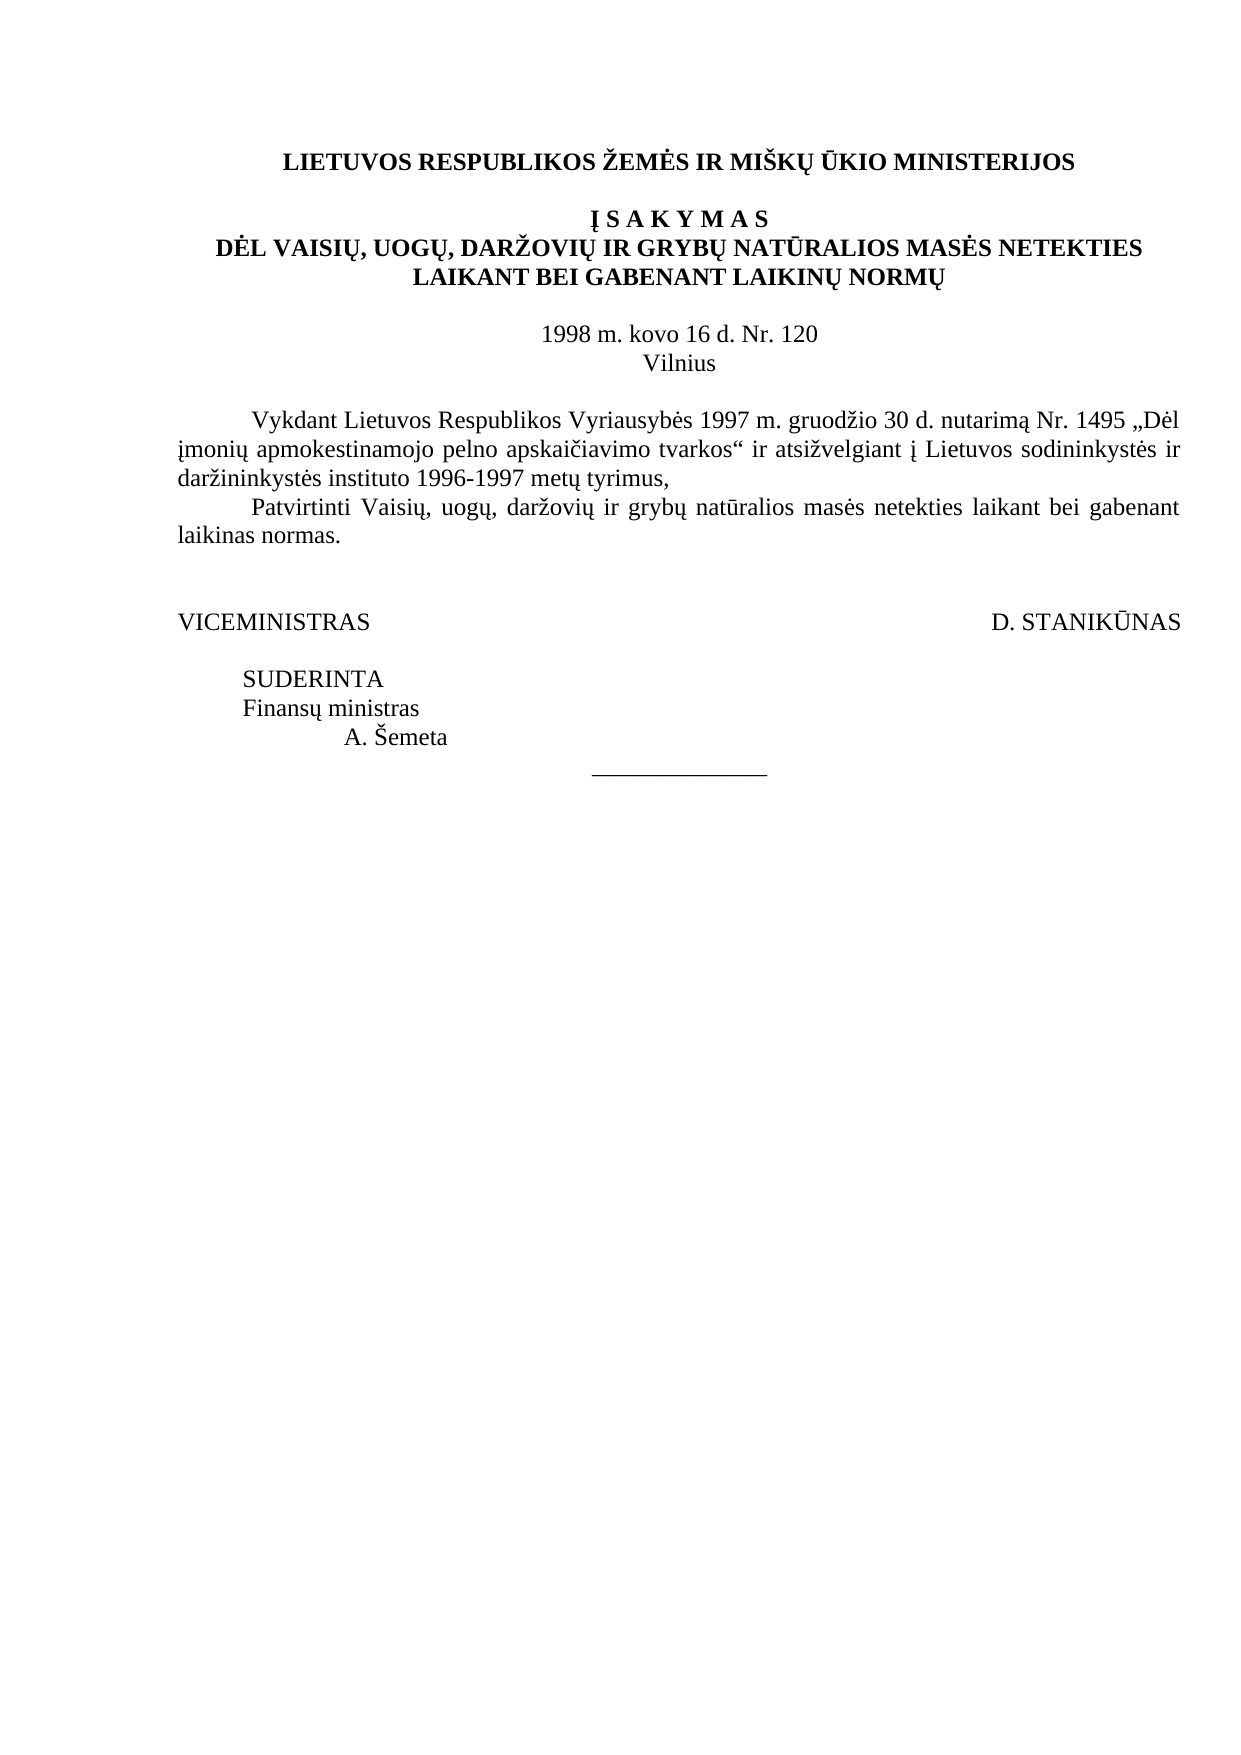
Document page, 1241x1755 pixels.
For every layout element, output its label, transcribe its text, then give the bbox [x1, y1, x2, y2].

text 1998 m. kovo 16 d. Nr. 120 [177, 319, 1181, 348]
text SUDERINTA [177, 664, 1181, 693]
text Finansų ministras [177, 693, 1181, 722]
text VICEMINISTRAS D. STANIKŪNAS [177, 607, 1181, 636]
text Vilnius [177, 348, 1181, 377]
text DĖL VAISIŲ, UOGŲ, DARŽOVIŲ IR GRYBŲ NATŪRALIOS MASĖS NETEKTIES LAIKANT BEI GABENANT LAIKINŲ NORMŲ [177, 233, 1181, 291]
text A. Šemeta [177, 722, 1181, 751]
text Vykdant Lietuvos Respublikos Vyriausybės 1997 m. gruodžio 30 d. nutarimą Nr. 1495 „Dėl įmonių apmokestinamojo pelno apskaičiavimo tvarkos“ ir atsižvelgiant į Lietuvos sodininkystės ir daržininkystės instituto 1996-1997 metų tyrimus, [177, 406, 1181, 492]
text LIETUVOS RESPUBLIKOS ŽEMĖS IR MIŠKŲ ŪKIO MINISTERIJOS [177, 147, 1181, 176]
text Patvirtinti Vaisių, uogų, daržovių ir grybų natūralios masės netekties laikant bei gabenant laikinas normas. [177, 492, 1181, 549]
text ______________ [177, 751, 1181, 779]
text Į S A K Y M A S [177, 204, 1181, 233]
